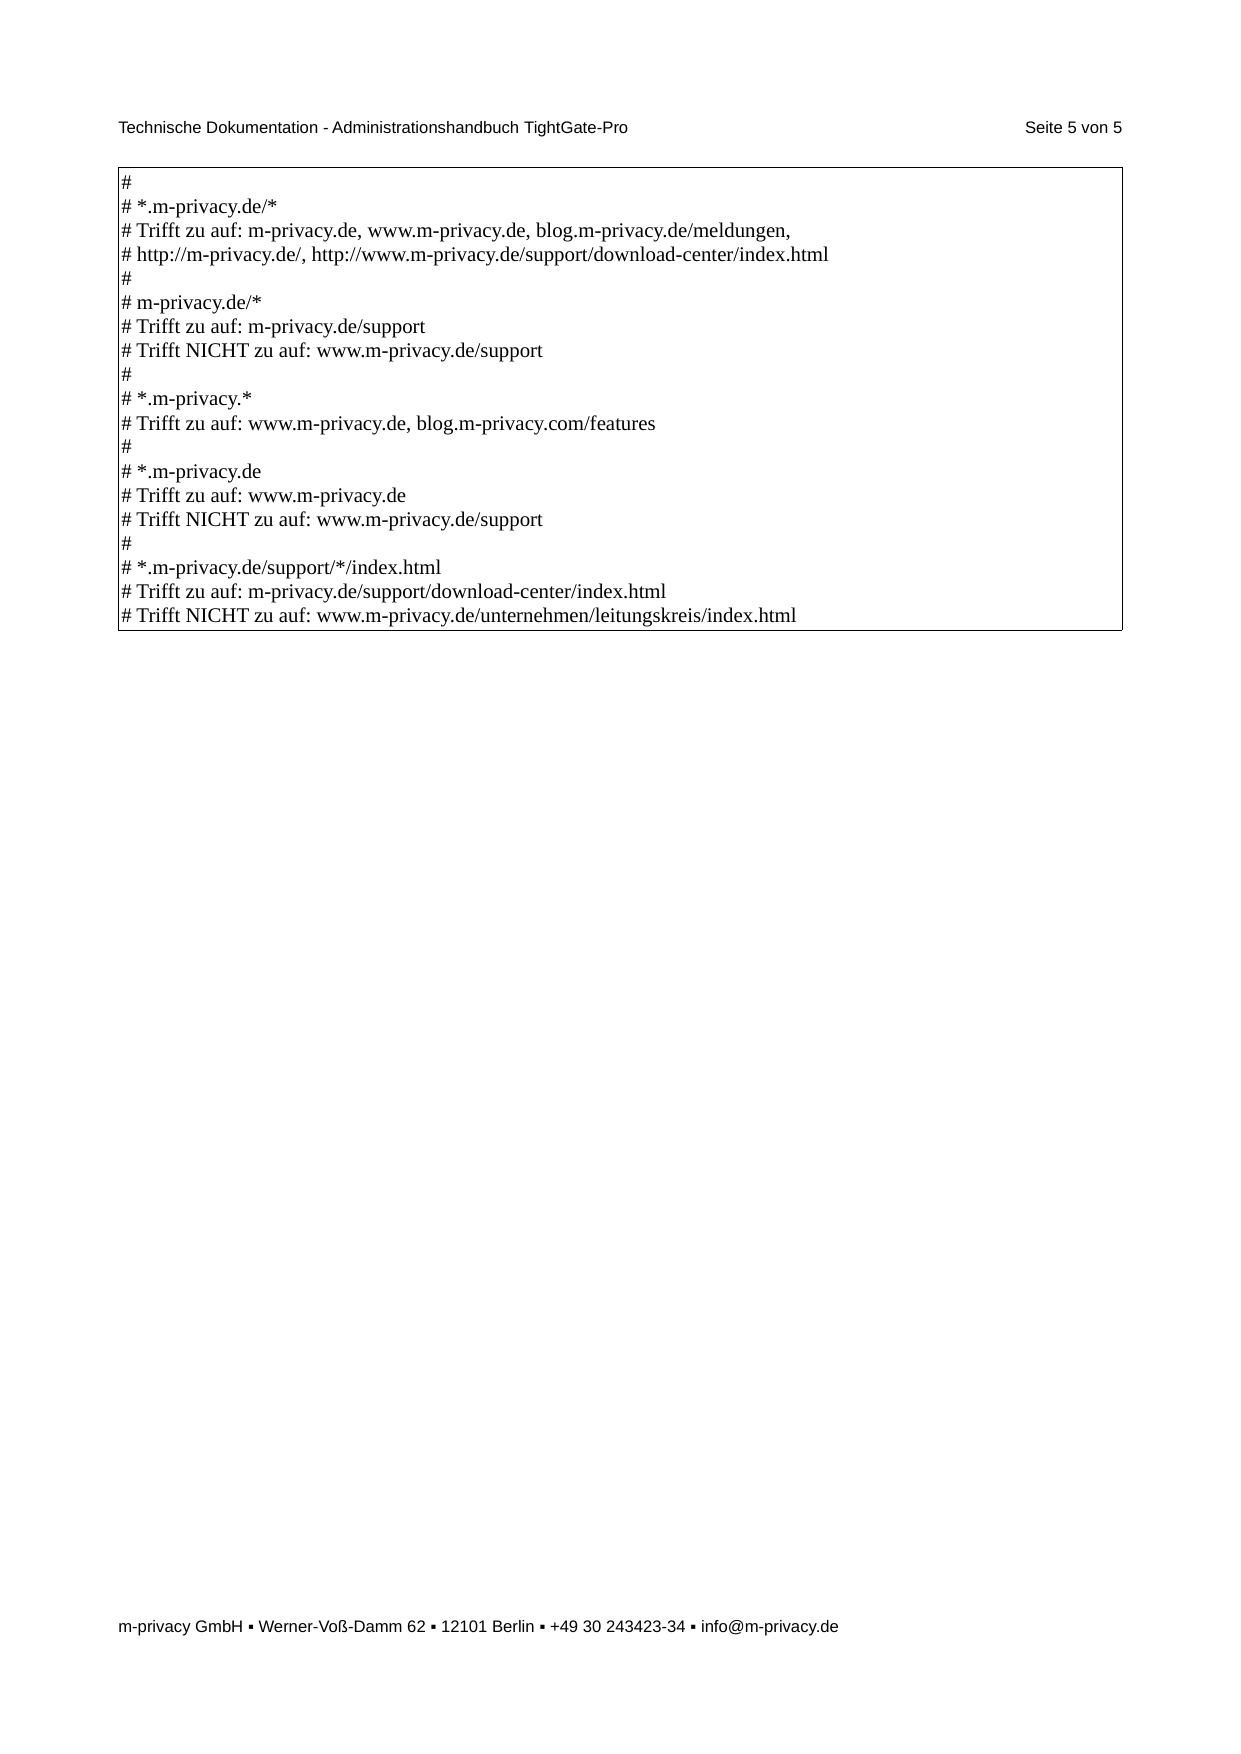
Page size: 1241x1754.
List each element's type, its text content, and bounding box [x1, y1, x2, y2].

table_header # # *.m-privacy.de/* # Trifft zu auf: m-privacy.de, www.m-privacy.de, blog.m-privacy.de/meldungen, # http://m-privacy.de/, http://www.m-privacy.de/support/download-center/index.html # # m-privacy.de/* # Trifft zu auf: m-privacy.de/support # Trifft NICHT zu auf: www.m-privacy.de/support # # *.m-privacy.* # Trifft zu auf: www.m-privacy.de, blog.m-privacy.com/features # # *.m-privacy.de # Trifft zu auf: www.m-privacy.de # Trifft NICHT zu auf: www.m-privacy.de/support # # *.m-privacy.de/support/*/index.html # Trifft zu auf: m-privacy.de/support/download-center/index.html # Trifft NICHT zu auf: www.m-privacy.de/unternehmen/leitungskreis/index.html [119, 168, 1122, 630]
